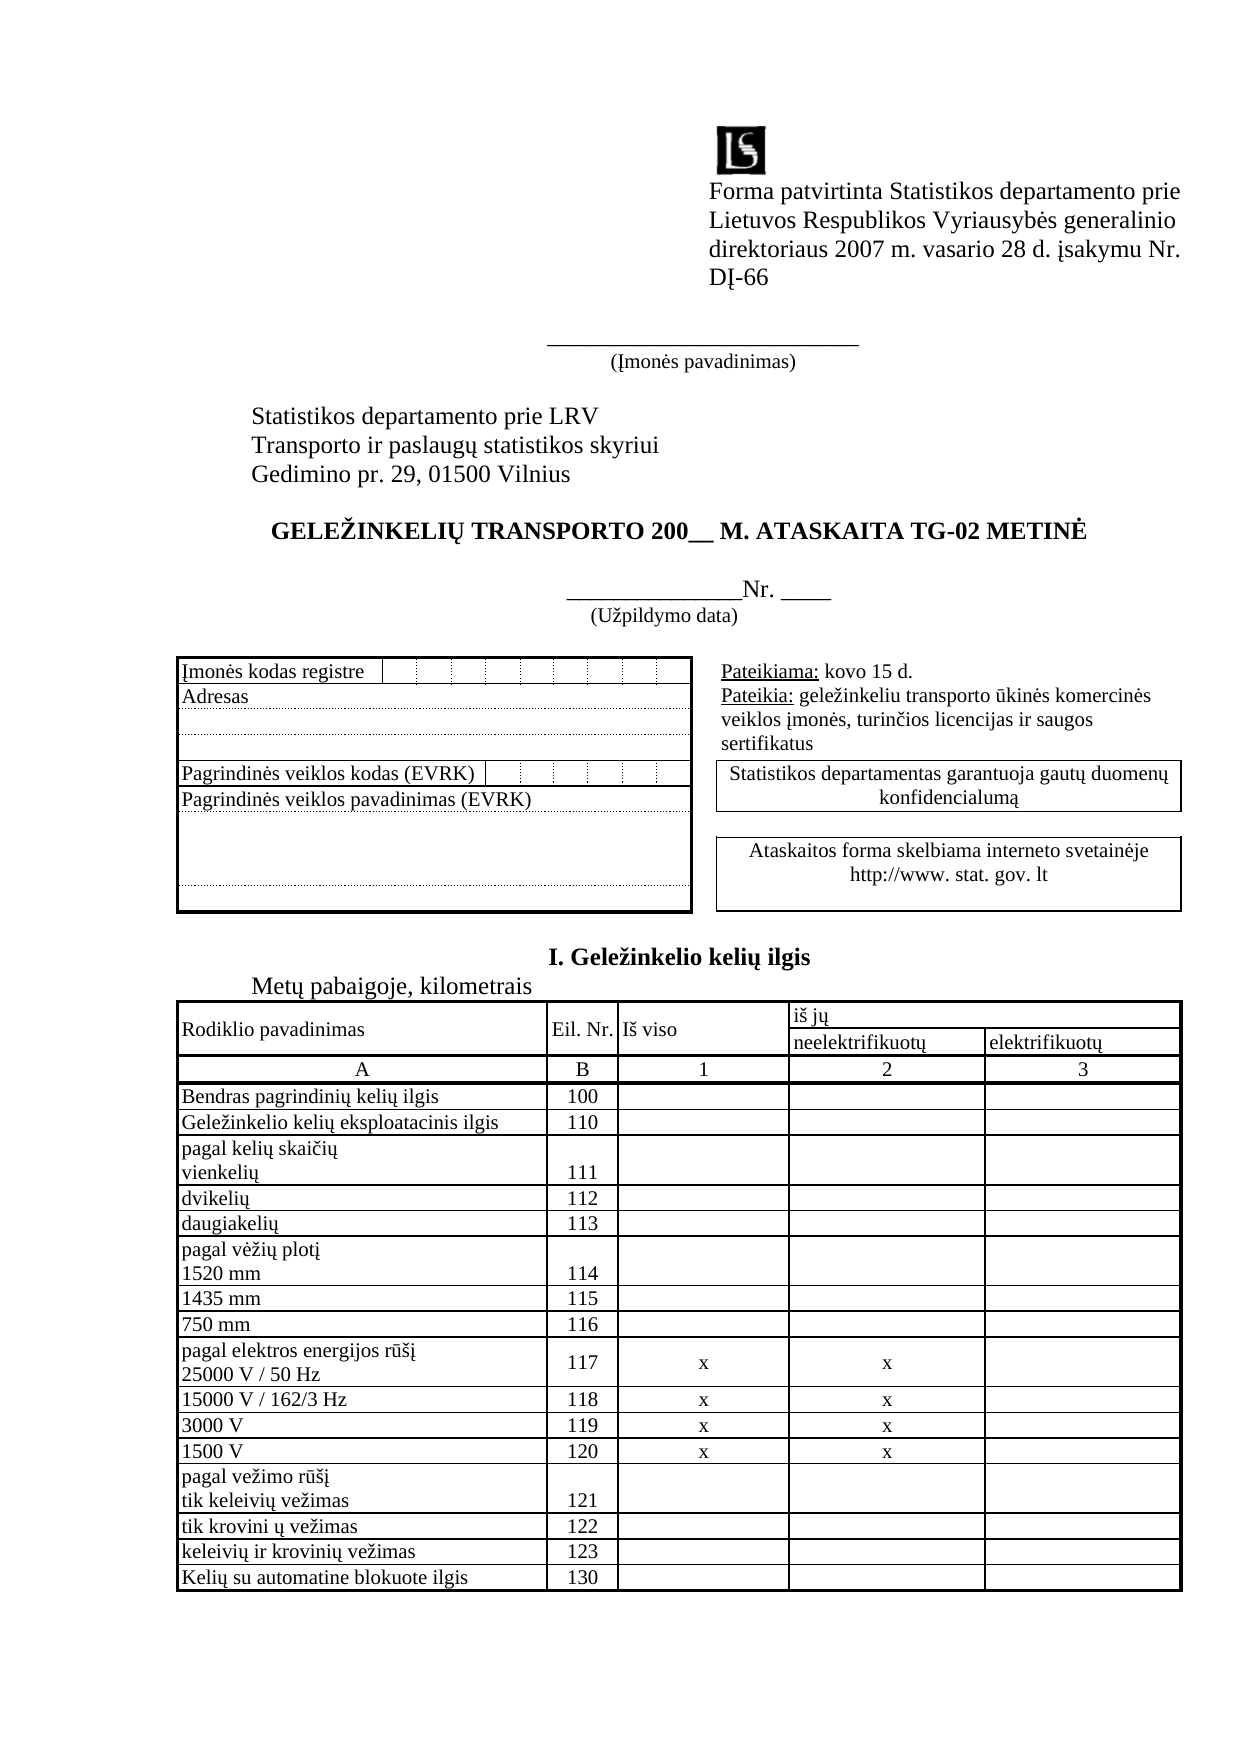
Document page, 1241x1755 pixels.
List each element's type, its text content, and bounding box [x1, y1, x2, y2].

table_cell [622, 761, 626, 785]
table_cell Ataskaitos forma skelbiama interneto svetainėje http://www. stat. gov. lt [717, 838, 1180, 910]
text DĮ-66 [177, 262, 1181, 291]
text direktoriaus 2007 m. vasario 28 d. įsakymu Nr. [177, 234, 1181, 262]
table_cell [619, 1464, 788, 1512]
table_cell [693, 708, 717, 734]
table_cell [653, 761, 657, 785]
table_cell x [790, 1338, 984, 1386]
text GELEŽINKELIŲ TRANSPORTO 200__ M. ATASKAITA TG-02 METINĖ [177, 516, 1181, 545]
table_cell neelektrifikuotų [790, 1029, 984, 1054]
table_cell [179, 734, 690, 759]
table_cell [686, 885, 690, 910]
table_cell [657, 761, 661, 785]
table_cell [583, 761, 588, 785]
table_cell [986, 1136, 1179, 1184]
table_header [588, 659, 622, 683]
table_cell [554, 761, 558, 785]
text Nr. ____ [177, 574, 1181, 603]
table_header [451, 659, 485, 683]
table_cell [520, 761, 524, 785]
table_header Eil. Nr. [548, 1003, 617, 1054]
table_cell [717, 812, 721, 836]
table_cell [1177, 812, 1181, 836]
table_cell [693, 811, 717, 885]
table_cell [693, 785, 716, 811]
table_cell [179, 811, 690, 885]
table_cell [618, 761, 622, 785]
table_cell Statistikos departamentas garantuoja gautų duomenų konfidencialumą [717, 761, 1180, 811]
table_cell [790, 1237, 984, 1285]
table_cell [619, 1237, 788, 1285]
table_header [485, 659, 520, 683]
table_cell [588, 761, 592, 785]
text (Užpildymo data) [177, 603, 1181, 627]
table_cell [790, 1136, 984, 1184]
table_header [520, 659, 554, 683]
text Transporto ir paslaugų statistikos skyriui [177, 430, 1181, 459]
table_cell [693, 885, 716, 910]
text Lietuvos Respublikos Vyriausybės generalinio [177, 205, 1181, 234]
text Statistikos departamento prie LRV [177, 401, 1181, 430]
table_header Rodiklio pavadinimas [179, 1003, 546, 1054]
table_cell [986, 1338, 1179, 1386]
table_cell [790, 1464, 984, 1512]
table_cell [986, 1237, 1179, 1285]
table_header [554, 659, 588, 683]
text Metų pabaigoje, kilometrais [177, 971, 1181, 1000]
table_header [657, 659, 690, 683]
table_header [622, 659, 657, 683]
text Forma patvirtinta Statistikos departamento prie [177, 176, 1181, 205]
table_header Iš viso [619, 1003, 788, 1054]
table_cell [693, 734, 717, 759]
table_cell elektrifikuotų [986, 1029, 1179, 1054]
text Gedimino pr. 29, 01500 Vilnius [177, 459, 1181, 488]
table_cell 114 [548, 1237, 617, 1285]
text (Įmonės pavadinimas) [177, 349, 1181, 373]
table_cell 111 [548, 1136, 617, 1184]
table_cell [986, 1464, 1179, 1512]
table_cell [179, 708, 690, 734]
table_cell [693, 683, 717, 708]
table_cell [516, 761, 520, 785]
table_header [383, 659, 417, 683]
table_cell [619, 1136, 788, 1184]
table_cell [693, 760, 716, 785]
table_cell 121 [548, 1464, 617, 1512]
table_header [417, 659, 451, 683]
text I. Geležinkelio kelių ilgis [177, 942, 1181, 971]
table_cell 117 [548, 1338, 617, 1386]
table_cell x [619, 1338, 788, 1386]
table_cell [550, 761, 554, 785]
table_header Pateikiama: kovo 15 d. Pateikia: geležinkeliu transporto ūkinės komercinės veiklos įmonės, turinčios licencijas ir saugos sertifikatus [717, 656, 1181, 759]
table_header [693, 656, 717, 683]
